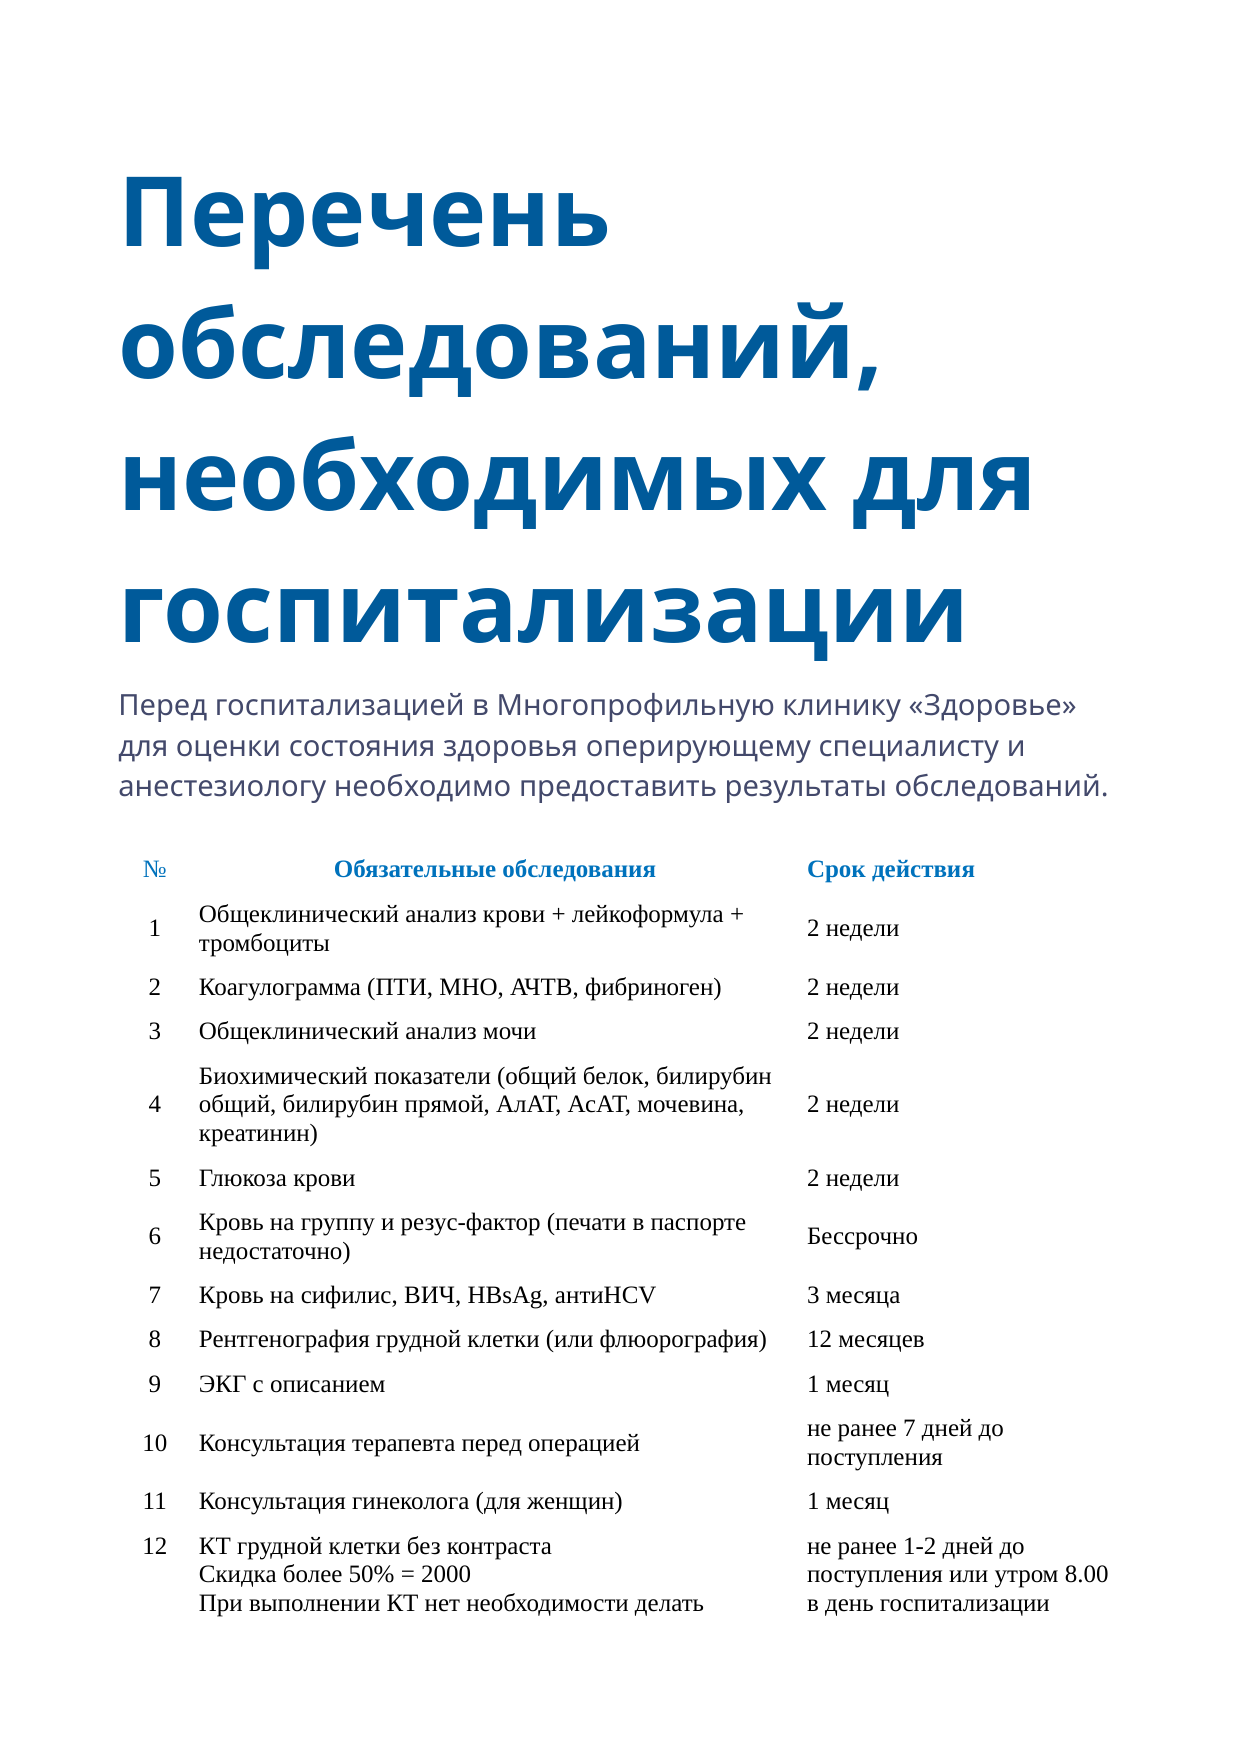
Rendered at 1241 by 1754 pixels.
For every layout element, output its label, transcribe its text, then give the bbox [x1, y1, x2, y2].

table_cell Консультация терапевта перед операцией [191, 1405, 799, 1478]
table_cell КТ грудной клетки без контраста Cкидка более 50% = 2000 При выполнении КТ нет необходимости делать [191, 1523, 799, 1625]
table_cell 2 [118, 964, 191, 1008]
table_cell 12 [118, 1523, 191, 1625]
table_cell 8 [118, 1317, 191, 1361]
table_cell 6 [118, 1199, 191, 1272]
table_cell 9 [118, 1361, 191, 1405]
table_cell Общеклинический анализ крови + лейкоформула + тромбоциты [191, 891, 799, 964]
table_cell Рентгенография грудной клетки (или флюорография) [191, 1317, 799, 1361]
table_cell Глюкоза крови [191, 1155, 799, 1199]
table_cell Бессрочно [799, 1199, 1122, 1272]
table_cell 12 месяцев [799, 1317, 1122, 1361]
table_cell Консультация гинеколога (для женщин) [191, 1479, 799, 1523]
table_cell 1 [118, 891, 191, 964]
table_cell 11 [118, 1479, 191, 1523]
table_cell 3 [118, 1009, 191, 1053]
table_cell 4 [118, 1053, 191, 1155]
table_cell 1 месяц [799, 1361, 1122, 1405]
table_cell Биохимический показатели (общий белок, билирубин общий, билирубин прямой, АлАТ, АсАТ, мочевина, креатинин) [191, 1053, 799, 1155]
table_header № [118, 847, 191, 891]
subtitle Перечень обследований, необходимых для госпитализации [118, 143, 1122, 671]
table_cell не ранее 7 дней до поступления [799, 1405, 1122, 1478]
table_cell Кровь на сифилис, ВИЧ, HBsAg, антиHCV [191, 1272, 799, 1317]
table_cell Коагулограмма (ПТИ, МНО, АЧТВ, фибриноген) [191, 964, 799, 1008]
table_cell 3 месяца [799, 1272, 1122, 1317]
table_cell 10 [118, 1405, 191, 1478]
text Перед госпитализацией в Многопрофильную клинику «Здоровье» для оценки состояния здоровья оперирующему специалисту и анестезиологу необходимо предоставить результаты обследований. [118, 683, 1122, 805]
table_cell не ранее 1-2 дней до поступления или утром 8.00 в день госпитализации [799, 1523, 1122, 1625]
table_cell 1 месяц [799, 1479, 1122, 1523]
table_header Обязательные обследования [191, 847, 799, 891]
table_cell Кровь на группу и резус-фактор (печати в паспорте недостаточно) [191, 1199, 799, 1272]
table_cell ЭКГ с описанием [191, 1361, 799, 1405]
table_cell 2 недели [799, 1053, 1122, 1155]
table_cell 7 [118, 1272, 191, 1317]
table_header Срок действия [799, 847, 1122, 891]
table_cell 2 недели [799, 891, 1122, 964]
table_cell 2 недели [799, 1155, 1122, 1199]
table_cell 2 недели [799, 964, 1122, 1008]
table_cell 5 [118, 1155, 191, 1199]
table_cell 2 недели [799, 1009, 1122, 1053]
table_cell Общеклинический анализ мочи [191, 1009, 799, 1053]
